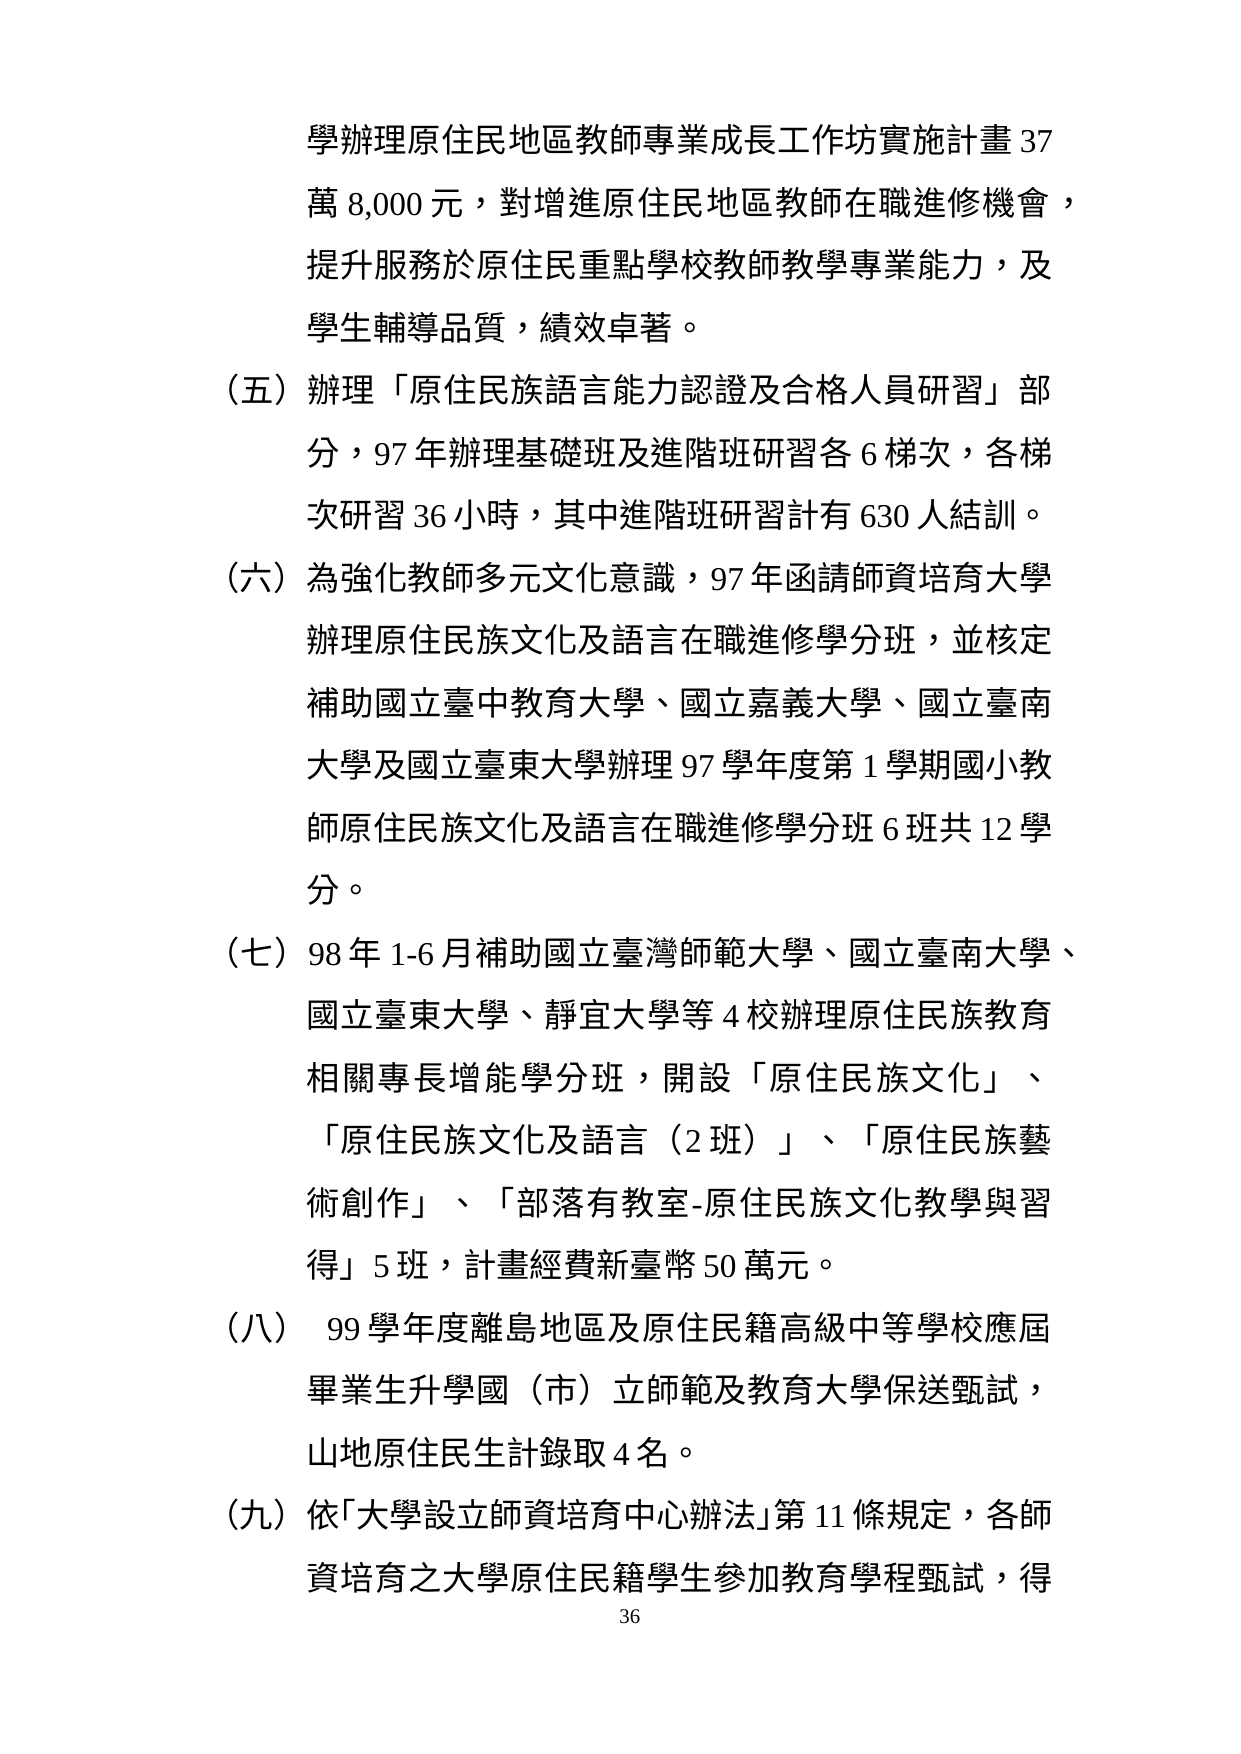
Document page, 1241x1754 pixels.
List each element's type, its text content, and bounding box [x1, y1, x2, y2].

text （九）依｢大學設立師資培育中心辦法｣第11條規定，各師資培育之大學原住民籍學生參加教育學程甄試，得 [206, 1471, 1053, 1596]
text （五）辦理「原住民族語言能力認證及合格人員研習」部分，97年辦理基礎班及進階班研習各6梯次，各梯次研習36小時，其中進階班研習計有630人結訓。 [206, 346, 1053, 534]
text （六）為強化教師多元文化意識，97年函請師資培育大學辦理原住民族文化及語言在職進修學分班，並核定補助國立臺中教育大學、國立嘉義大學、國立臺南大學及國立臺東大學辦理97學年度第1學期國小教師原住民族文化及語言在職進修學分班6班共12學分。 [206, 534, 1053, 909]
text （八） 99學年度離島地區及原住民籍高級中等學校應屆畢業生升學國（市）立師範及教育大學保送甄試，山地原住民生計錄取4名。 [206, 1284, 1053, 1471]
text （七）98年1-6月補助國立臺灣師範大學、國立臺南大學、國立臺東大學、靜宜大學等4校辦理原住民族教育相關專長增能學分班，開設「原住民族文化」、「原住民族文化及語言（2班）」、「原住民族藝術創作」、「部落有教室-原住民族文化教學與習得」5班，計畫經費新臺幣50萬元。 [206, 909, 1053, 1284]
text （四） 97年補助國立嘉義大學辦理原住民地區中小學教育輔導實施計畫62萬1,000元，及補助國立中山大學辦理原住民地區教師專業成長工作坊實施計畫37萬8,000元，對增進原住民地區教師在職進修機會，提升服務於原住民重點學校教師教學專業能力，及學生輔導品質，績效卓著。 [206, 96, 1053, 346]
